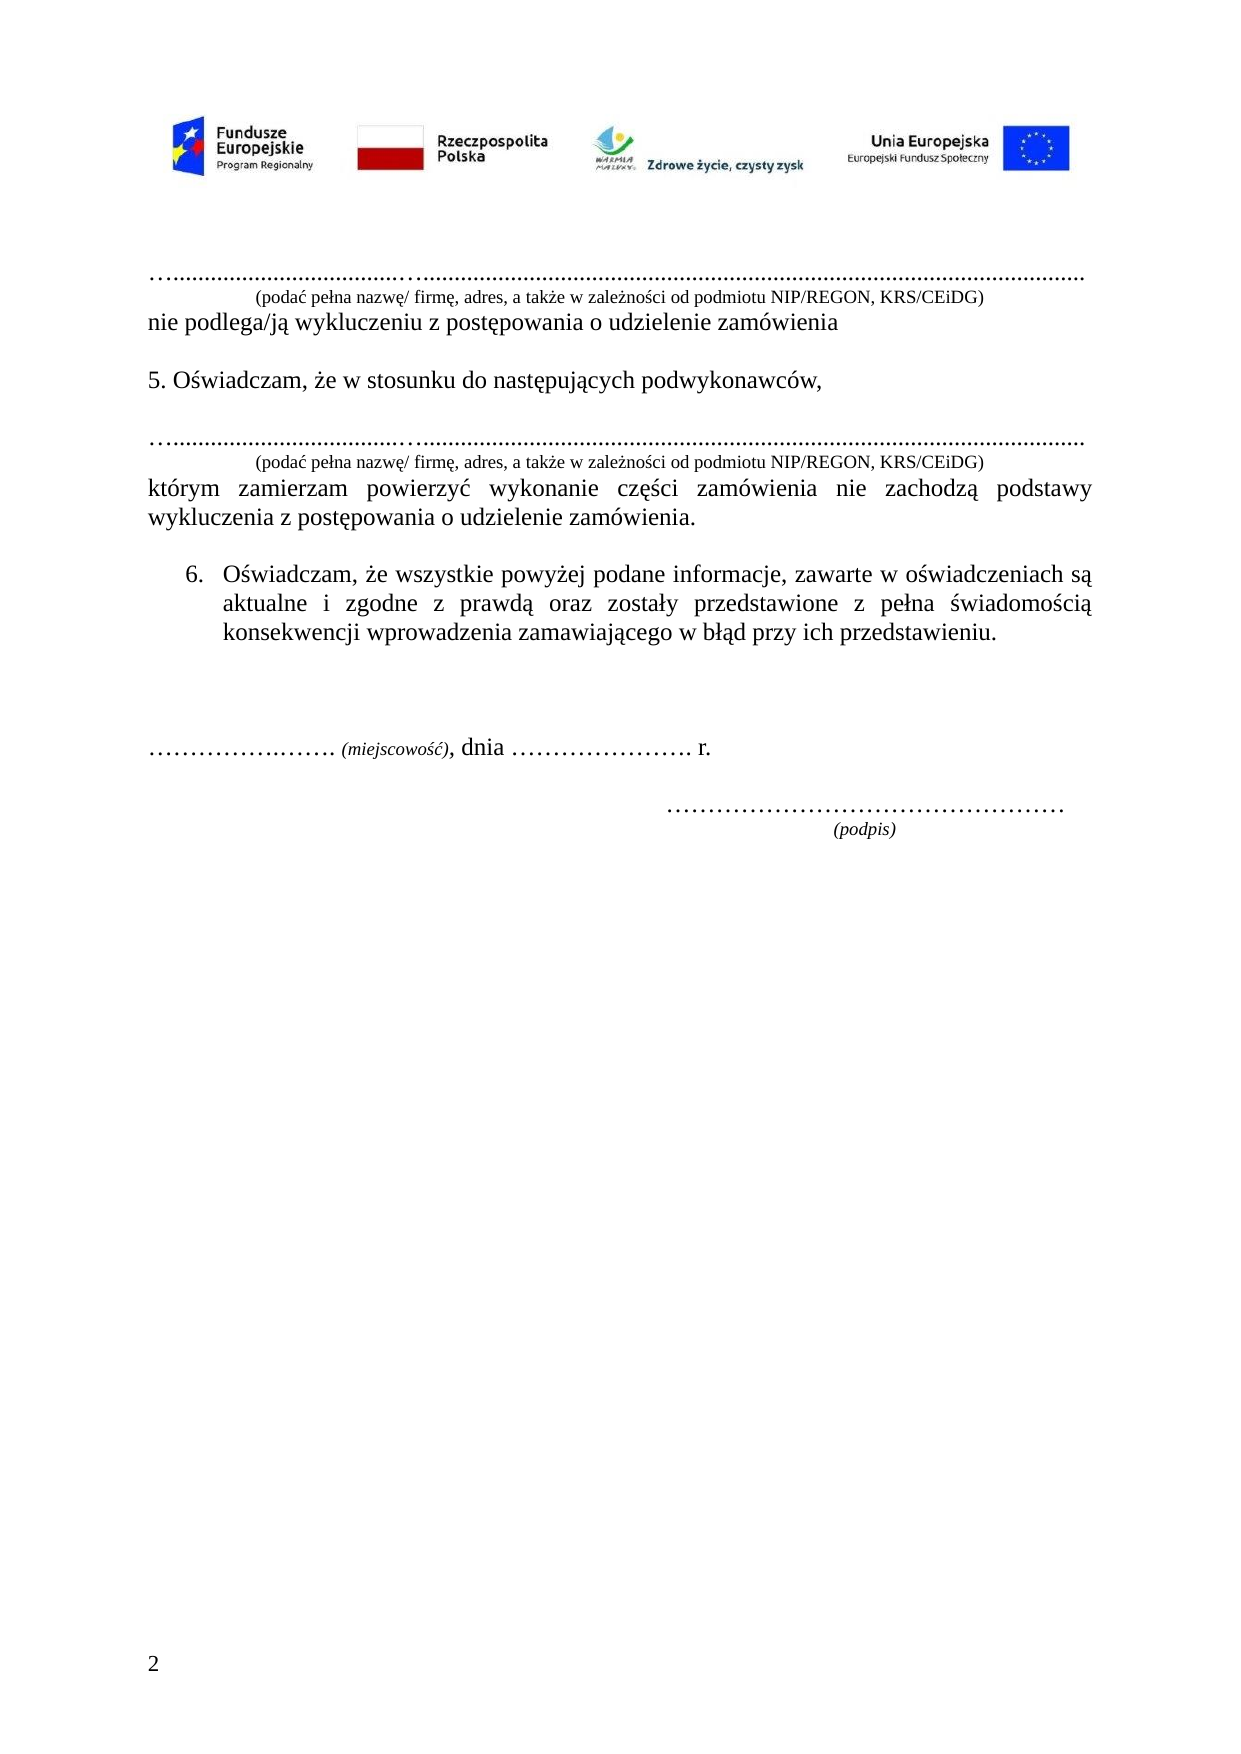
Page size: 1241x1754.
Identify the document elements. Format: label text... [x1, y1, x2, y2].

list Oświadczam, że wszystkie powyżej podane informacje, zawarte w oświadczeniach są aktualne i zgodne z prawdą oraz zostały przedstawione z pełna świadomością konsekwencji wprowadzenia zamawiającego w błąd przy ich przedstawieniu. [185, 559, 1093, 645]
text …....................................….......................................................................................................... [148, 422, 1093, 451]
text 5. Oświadczam, że w stosunku do następujących podwykonawców, [148, 365, 1093, 394]
text …....................................….......................................................................................................... [148, 257, 1093, 286]
text (podpis) [148, 818, 1093, 839]
text (podać pełna nazwę/ firmę, adres, a także w zależności od podmiotu NIP/REGON, KRS/CEiDG) [148, 286, 1093, 307]
text ………………………………………… [148, 789, 1093, 818]
text (podać pełna nazwę/ firmę, adres, a także w zależności od podmiotu NIP/REGON, KRS/CEiDG) [148, 451, 1093, 473]
text którym zamierzam powierzyć wykonanie części zamówienia nie zachodzą podstawy wykluczenia z postępowania o udzielenie zamówienia. [148, 473, 1093, 530]
text …………….……. (miejscowość), dnia …………………. r. [148, 732, 1093, 760]
text nie podlega/ją wykluczeniu z postępowania o udzielenie zamówienia [148, 307, 1093, 336]
